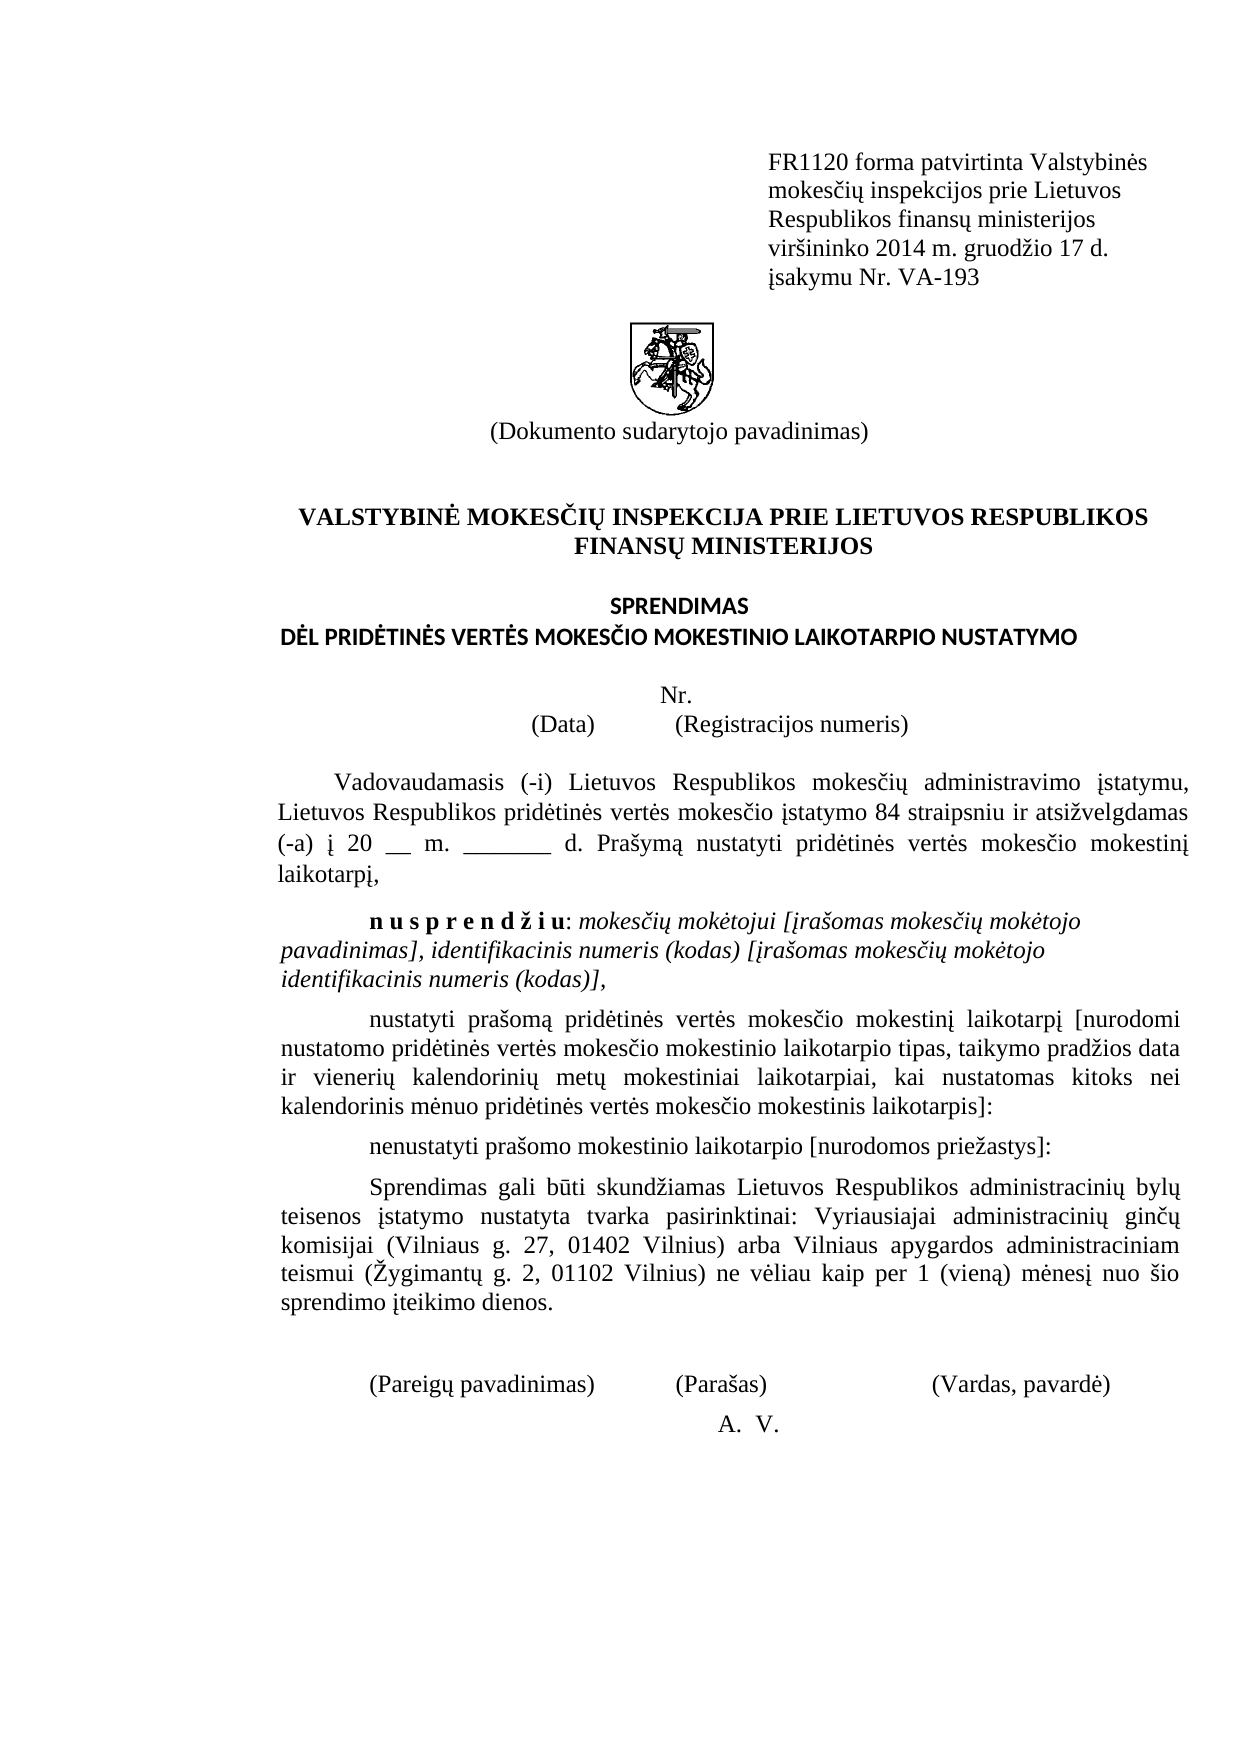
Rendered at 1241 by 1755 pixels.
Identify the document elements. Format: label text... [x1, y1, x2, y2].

text Respublikos finansų ministerijos [177, 204, 1181, 233]
text DĖL PRIDĖTINĖS VERTĖS MOKESČIO MOKESTINIO LAIKOTARPIO NUSTATYMO [177, 621, 1181, 652]
text nenustatyti prašomo mokestinio laikotarpio [nurodomos priežastys]: [281, 1131, 1181, 1160]
text įsakymu Nr. VA-193 [177, 262, 1181, 291]
text (Pareigų pavadinimas) (Parašas) (Vardas, pavardė) [369, 1369, 1181, 1397]
text (Dokumento sudarytojo pavadinimas) [177, 416, 1181, 445]
text FR1120 forma patvirtinta Valstybinės [177, 147, 1181, 176]
text Nr. [177, 680, 1181, 709]
text SPRENDIMAS [177, 591, 1181, 621]
text Sprendimas gali būti skundžiamas Lietuvos Respublikos administracinių bylų teisenos įstatymo nustatyta tvarka pasirinktinai: Vyriausiajai administracinių ginčų komisijai (Vilniaus g. 27, 01402 Vilnius) arba Vilniaus apygardos administraciniam teismui (Žygimantų g. 2, 01102 Vilnius) ne vėliau kaip per 1 (vieną) mėnesį nuo šio sprendimo įteikimo dienos. [281, 1172, 1181, 1316]
text n u s p r e n d ž i u: mokesčių mokėtojui [įrašomas mokesčių mokėtojo pavadinimas], identifikacinis numeris (kodas) [įrašomas mokesčių mokėtojo identifikacinis numeris (kodas)], [281, 906, 1181, 992]
text Vadovaudamasis (-i) Lietuvos Respublikos mokesčių administravimo įstatymu, Lietuvos Respublikos pridėtinės vertės mokesčio įstatymo 84 straipsniu ir atsižvelgdamas (-a) į 20 __ m. _______ d. Prašymą nustatyti pridėtinės vertės mokesčio mokestinį laikotarpį, [277, 767, 1190, 887]
text VALSTYBINĖ MOKESČIŲ INSPEKCIJA PRIE LIETUVOS RESPUBLIKOS FINANSŲ MINISTERIJOS [266, 502, 1181, 560]
text viršininko 2014 m. gruodžio 17 d. [177, 233, 1181, 262]
text nustatyti prašomą pridėtinės vertės mokesčio mokestinį laikotarpį [nurodomi nustatomo pridėtinės vertės mokesčio mokestinio laikotarpio tipas, taikymo pradžios data ir vienerių kalendorinių metų mokestiniai laikotarpiai, kai nustatomas kitoks nei kalendorinis mėnuo pridėtinės vertės mokesčio mokestinis laikotarpis]: [281, 1004, 1181, 1119]
text mokesčių inspekcijos prie Lietuvos [177, 176, 1181, 204]
text (Data) (Registracijos numeris) [177, 709, 1181, 738]
text A. V. [718, 1409, 1181, 1438]
